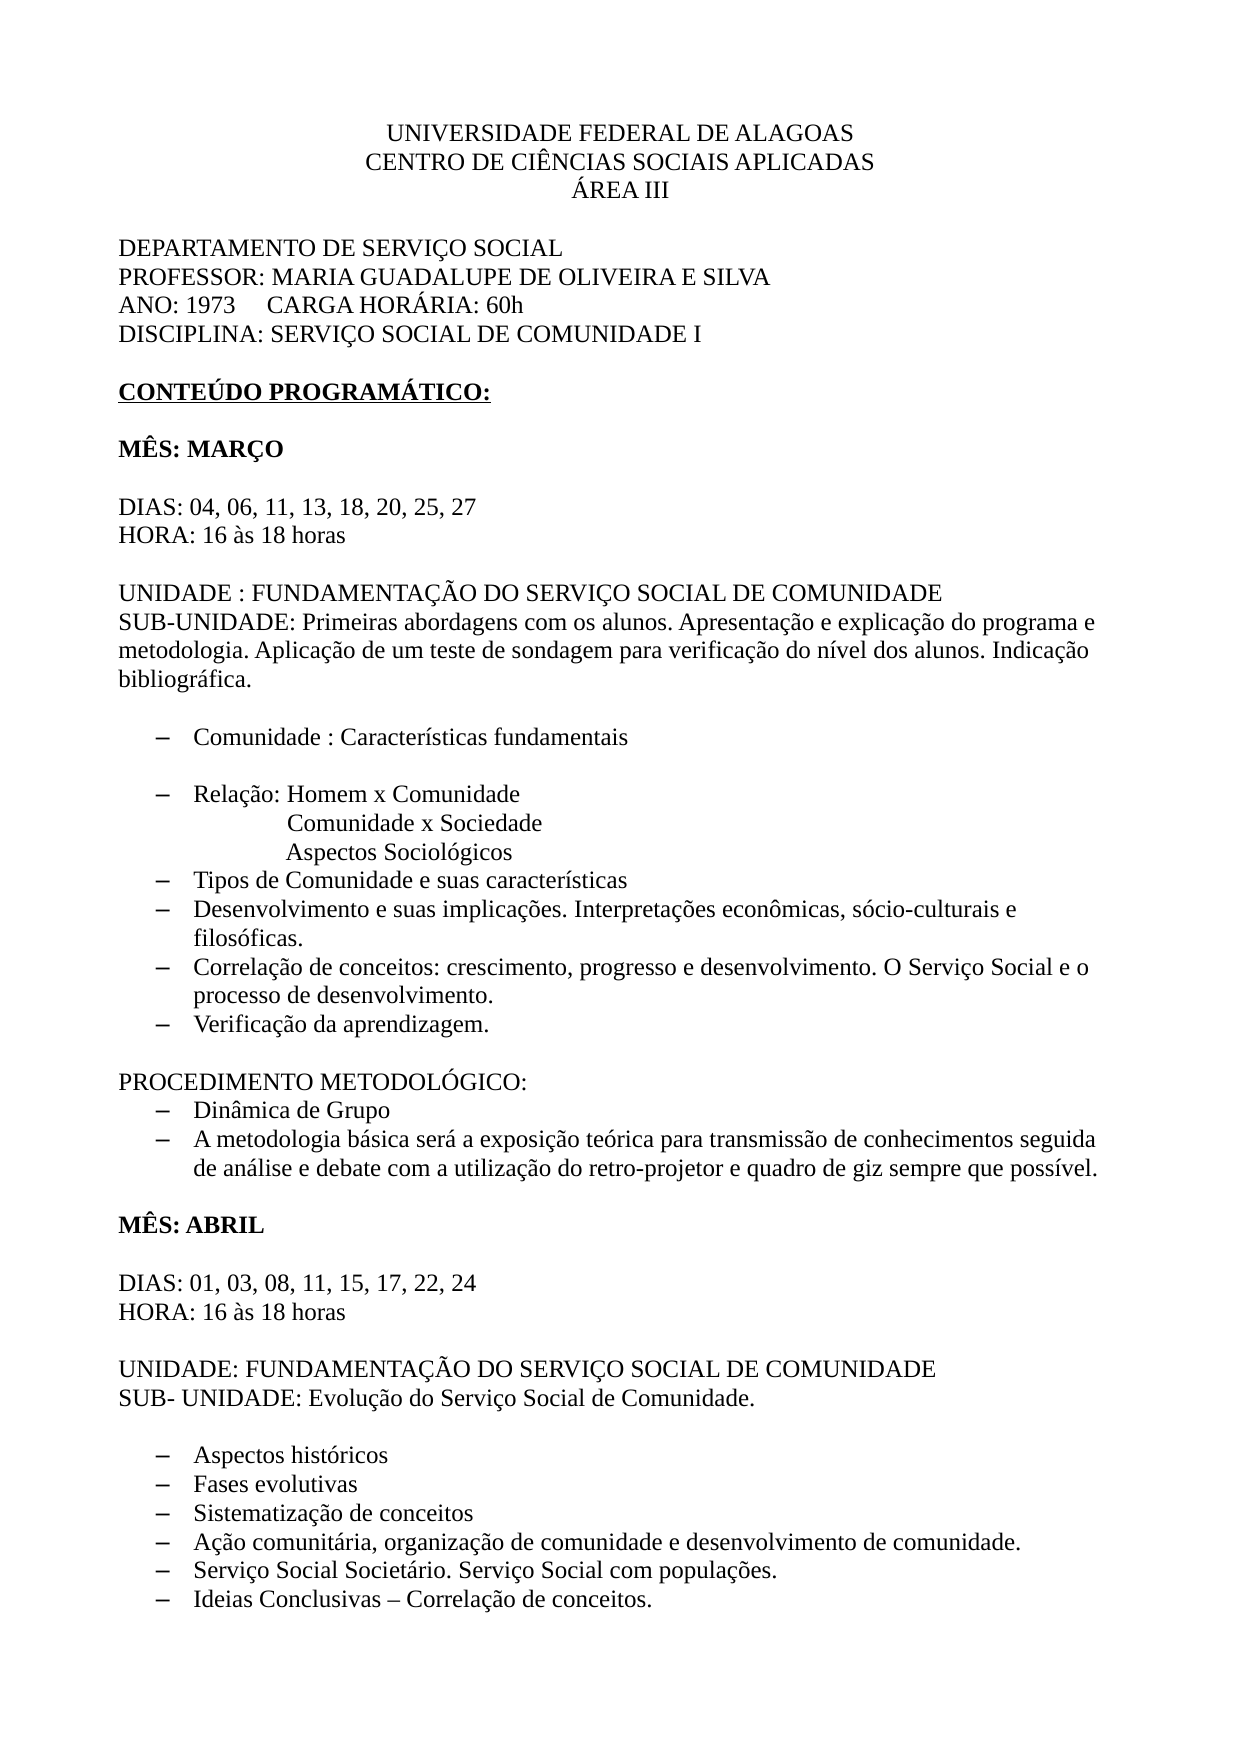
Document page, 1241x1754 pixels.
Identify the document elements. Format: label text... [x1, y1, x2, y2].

text DISCIPLINA: SERVIÇO SOCIAL DE COMUNIDADE I [118, 319, 1122, 348]
list Comunidade : Características fundamentais [156, 722, 1122, 751]
text ANO: 1973 CARGA HORÁRIA: 60h [118, 291, 1122, 319]
text ÁREA III [118, 176, 1122, 204]
list Fases evolutivas [156, 1469, 1122, 1498]
list Ação comunitária, organização de comunidade e desenvolvimento de comunidade. [156, 1527, 1122, 1556]
list Aspectos históricos [156, 1441, 1122, 1469]
text UNIVERSIDADE FEDERAL DE ALAGOAS [118, 118, 1122, 147]
text DIAS: 01, 03, 08, 11, 15, 17, 22, 24 [118, 1268, 1122, 1297]
text DEPARTAMENTO DE SERVIÇO SOCIAL [118, 233, 1122, 262]
list Serviço Social Societário. Serviço Social com populações. [156, 1556, 1122, 1584]
text MÊS: MARÇO [118, 434, 1122, 463]
text Aspectos Sociológicos [118, 837, 1122, 866]
text SUB- UNIDADE: Evolução do Serviço Social de Comunidade. [118, 1383, 1122, 1412]
text HORA: 16 às 18 horas [118, 521, 1122, 549]
text HORA: 16 às 18 horas [118, 1297, 1122, 1326]
text PROCEDIMENTO METODOLÓGICO: [118, 1067, 1122, 1096]
text CONTEÚDO PROGRAMÁTICO: [118, 377, 1122, 406]
list A metodologia básica será a exposição teórica para transmissão de conhecimentos seguida de análise e debate com a utilização do retro-projetor e quadro de giz sempre que possível. [156, 1124, 1122, 1182]
text UNIDADE : FUNDAMENTAÇÃO DO SERVIÇO SOCIAL DE COMUNIDADE [118, 578, 1122, 607]
text DIAS: 04, 06, 11, 13, 18, 20, 25, 27 [118, 492, 1122, 521]
list Verificação da aprendizagem. [156, 1009, 1122, 1038]
list Tipos de Comunidade e suas características [156, 866, 1122, 894]
list Correlação de conceitos: crescimento, progresso e desenvolvimento. O Serviço Social e o processo de desenvolvimento. [156, 952, 1122, 1009]
text UNIDADE: FUNDAMENTAÇÃO DO SERVIÇO SOCIAL DE COMUNIDADE [118, 1354, 1122, 1383]
text SUB-UNIDADE: Primeiras abordagens com os alunos. Apresentação e explicação do programa e metodologia. Aplicação de um teste de sondagem para verificação do nível dos alunos. Indicação bibliográfica. [118, 607, 1122, 693]
list Desenvolvimento e suas implicações. Interpretações econômicas, sócio-culturais e filosóficas. [156, 894, 1122, 952]
text PROFESSOR: MARIA GUADALUPE DE OLIVEIRA E SILVA [118, 262, 1122, 291]
list Relação: Homem x Comunidade [156, 779, 1122, 808]
list Dinâmica de Grupo [156, 1096, 1122, 1124]
text CENTRO DE CIÊNCIAS SOCIAIS APLICADAS [118, 147, 1122, 176]
text MÊS: ABRIL [118, 1211, 1122, 1239]
list Ideias Conclusivas – Correlação de conceitos. [156, 1584, 1122, 1613]
text Comunidade x Sociedade [118, 808, 1122, 837]
list Sistematização de conceitos [156, 1498, 1122, 1527]
